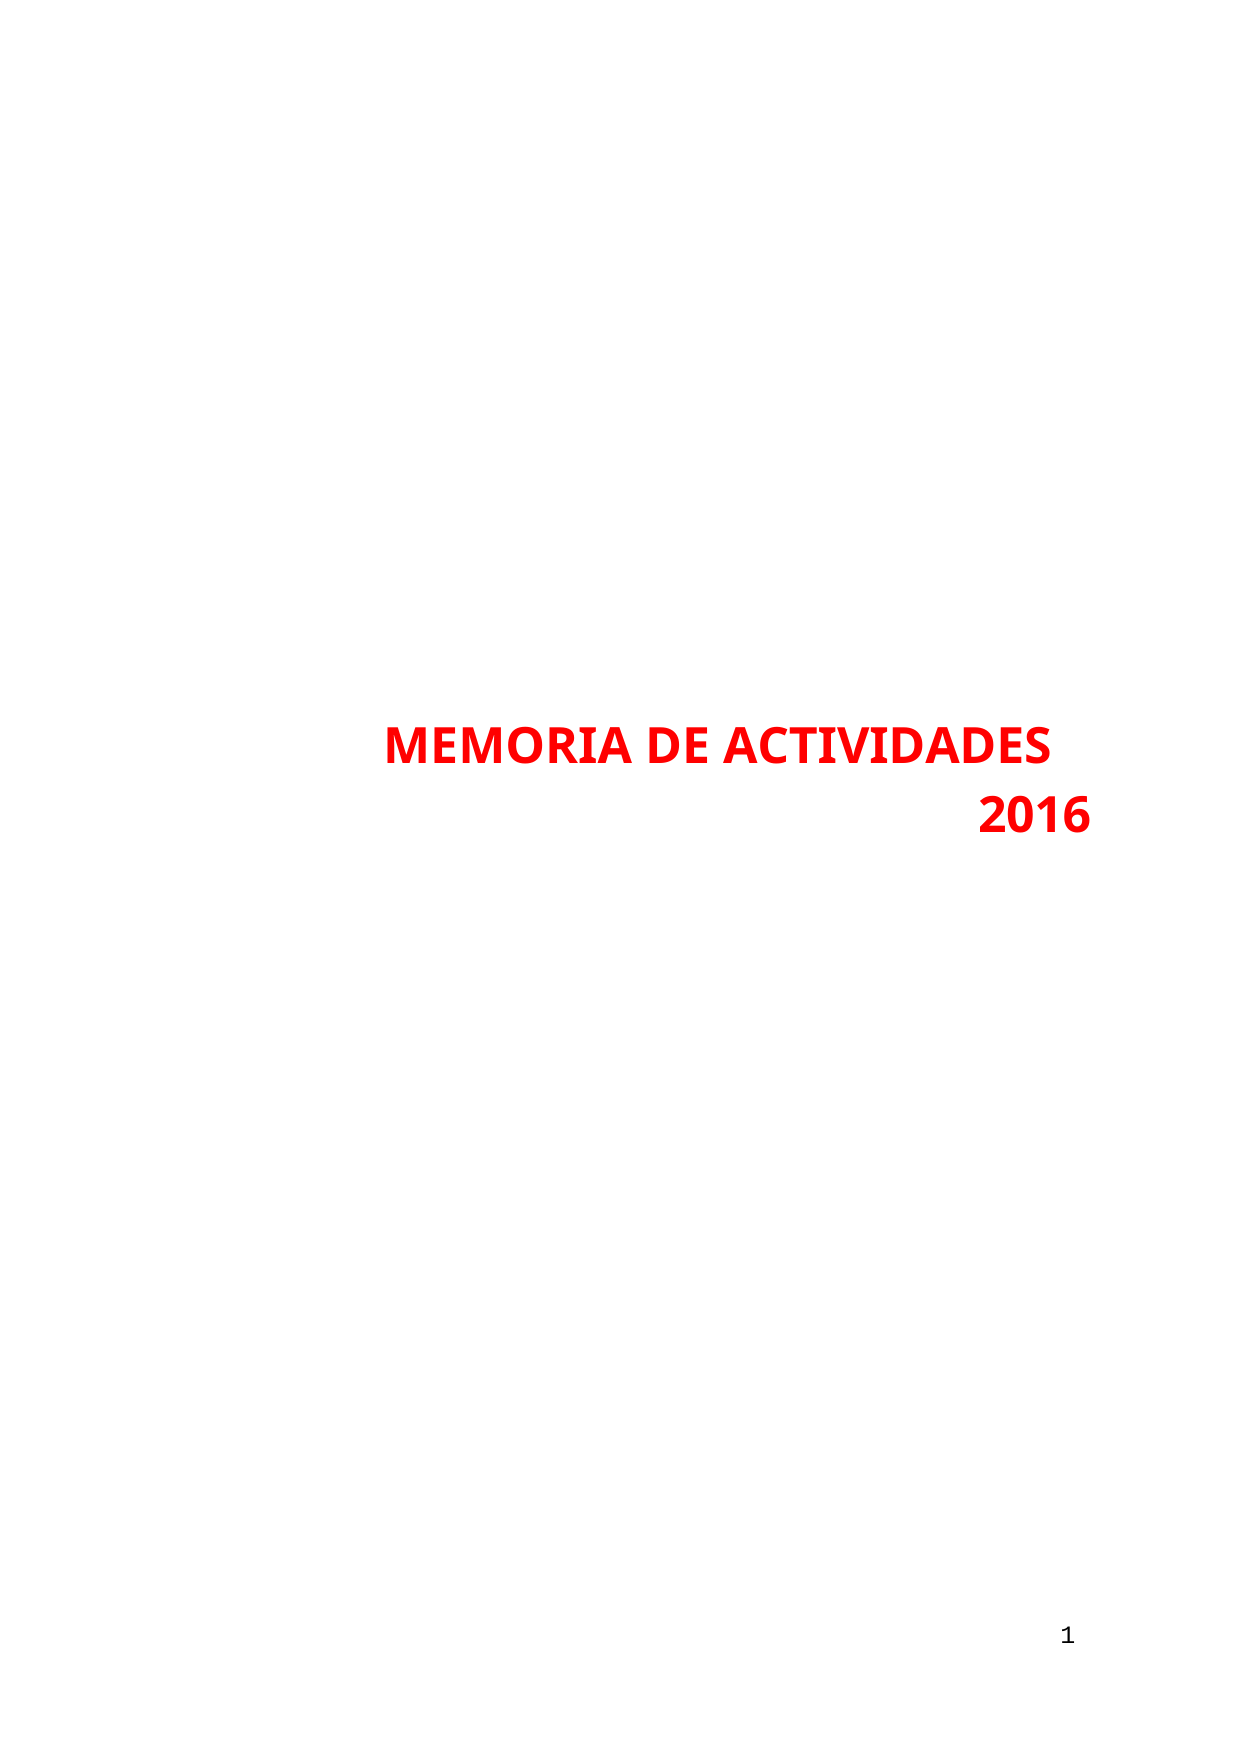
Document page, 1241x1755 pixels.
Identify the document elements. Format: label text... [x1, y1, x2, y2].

text 2016 [133, 778, 1091, 847]
text MEMORIA DE ACTIVIDADES [383, 710, 1108, 778]
